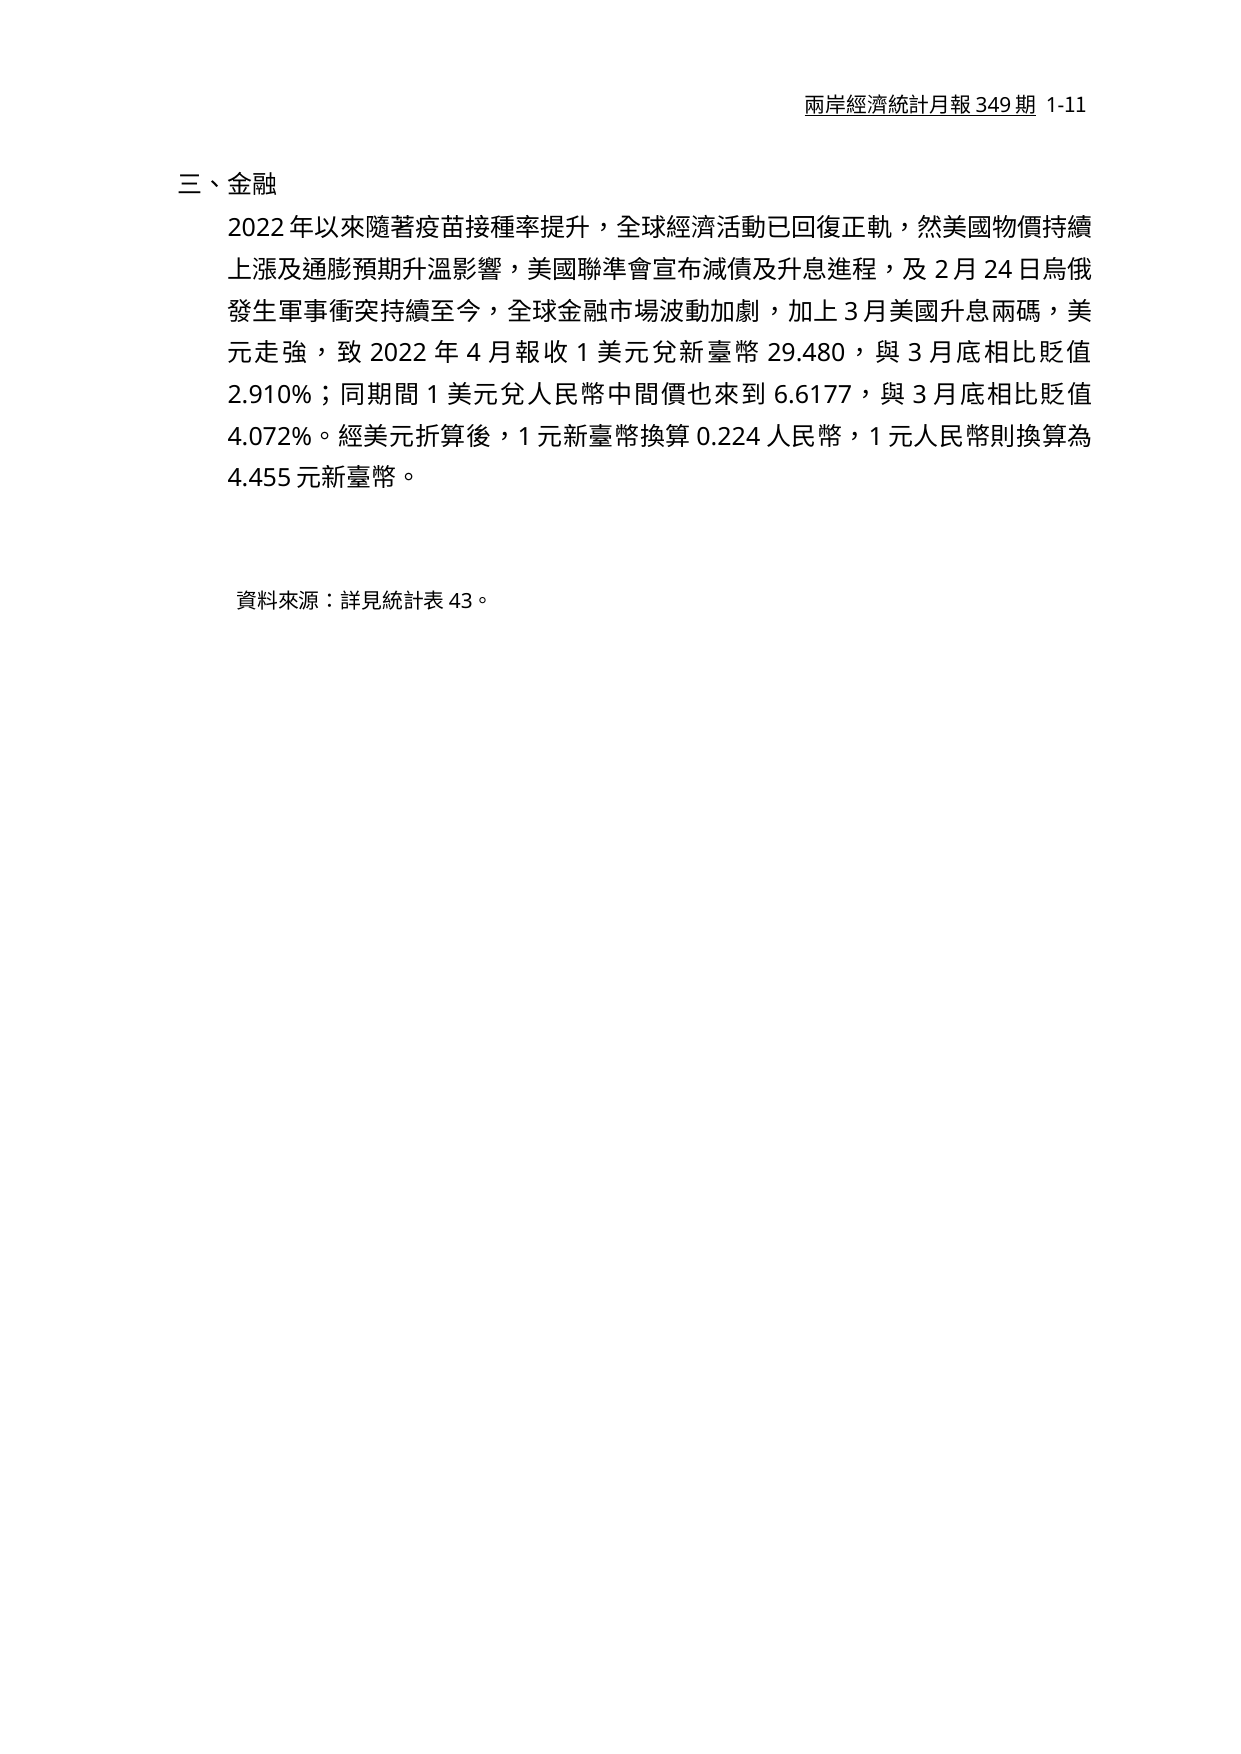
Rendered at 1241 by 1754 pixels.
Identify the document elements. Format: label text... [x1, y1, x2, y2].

text 資料來源：詳見統計表43。 [177, 557, 1087, 620]
text 三、金融 [177, 141, 1087, 203]
text 2022年以來隨著疫苗接種率提升，全球經濟活動已回復正軌，然美國物價持續上漲及通膨預期升溫影響，美國聯準會宣布減債及升息進程，及2月24日烏俄發生軍事衝突持續至今，全球金融市場波動加劇，加上3月美國升息兩碼，美元走強，致2022年4月報收1美元兌新臺幣29.480，與3月底相比貶值2.910%；同期間1美元兌人民幣中間價也來到6.6177，與3月底相比貶值4.072%。經美元折算後，1元新臺幣換算0.224人民幣，1元人民幣則換算為4.455元新臺幣。 [227, 203, 1093, 495]
